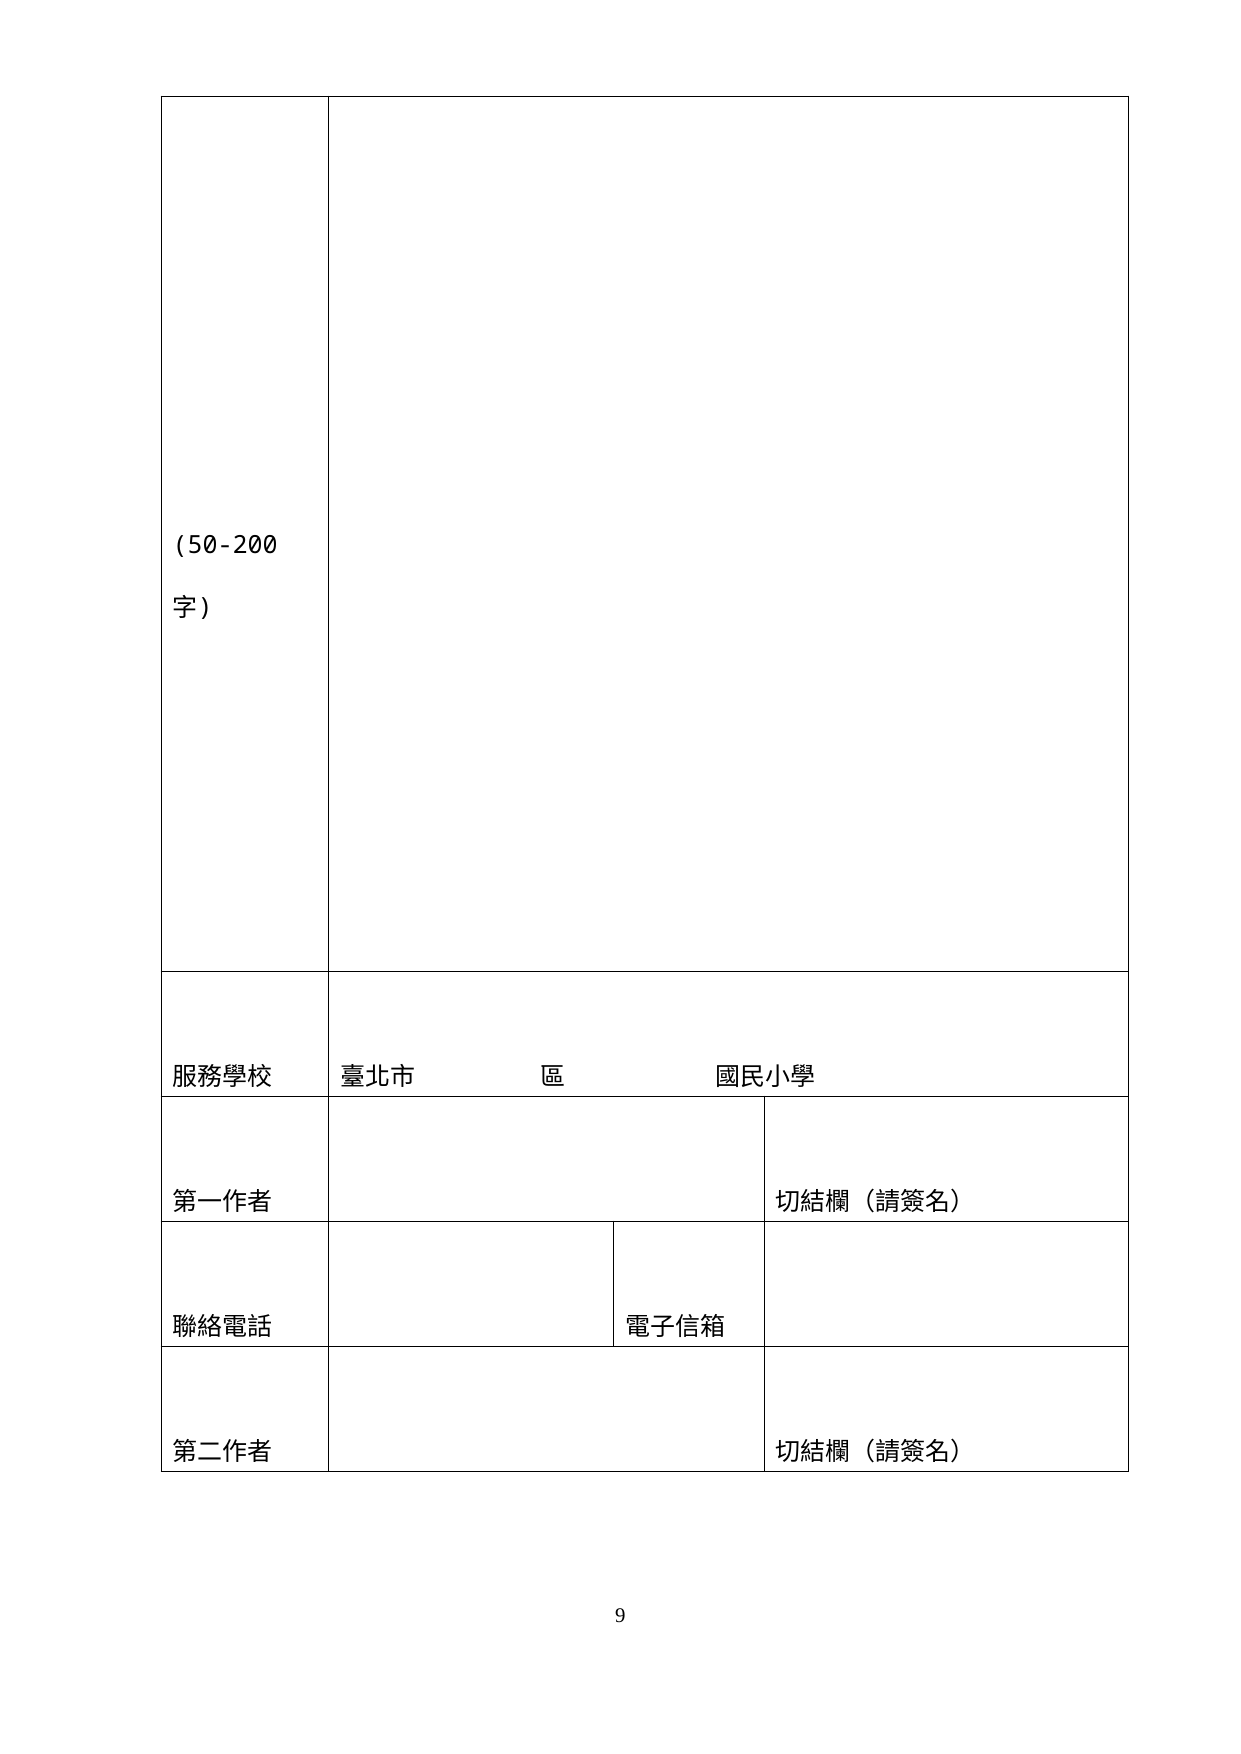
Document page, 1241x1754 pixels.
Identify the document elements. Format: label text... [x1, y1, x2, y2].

table_cell 臺北市 區 國民小學 [329, 972, 1128, 1096]
table_cell 第二作者 [162, 1347, 328, 1471]
table_cell 電子信箱 [614, 1222, 764, 1346]
table_cell (50-200字) [162, 97, 328, 971]
table_cell [329, 1347, 764, 1471]
table_cell 第一作者 [162, 1097, 328, 1221]
table_cell 服務學校 [162, 972, 328, 1096]
table_cell [329, 1097, 764, 1221]
table_cell 聯絡電話 [162, 1222, 328, 1346]
table_cell 切結欄（請簽名） [765, 1097, 1128, 1221]
table_cell [765, 1222, 1128, 1346]
table_cell [329, 1222, 613, 1346]
table_cell 切結欄（請簽名） [765, 1347, 1128, 1471]
table_cell [329, 97, 1128, 971]
